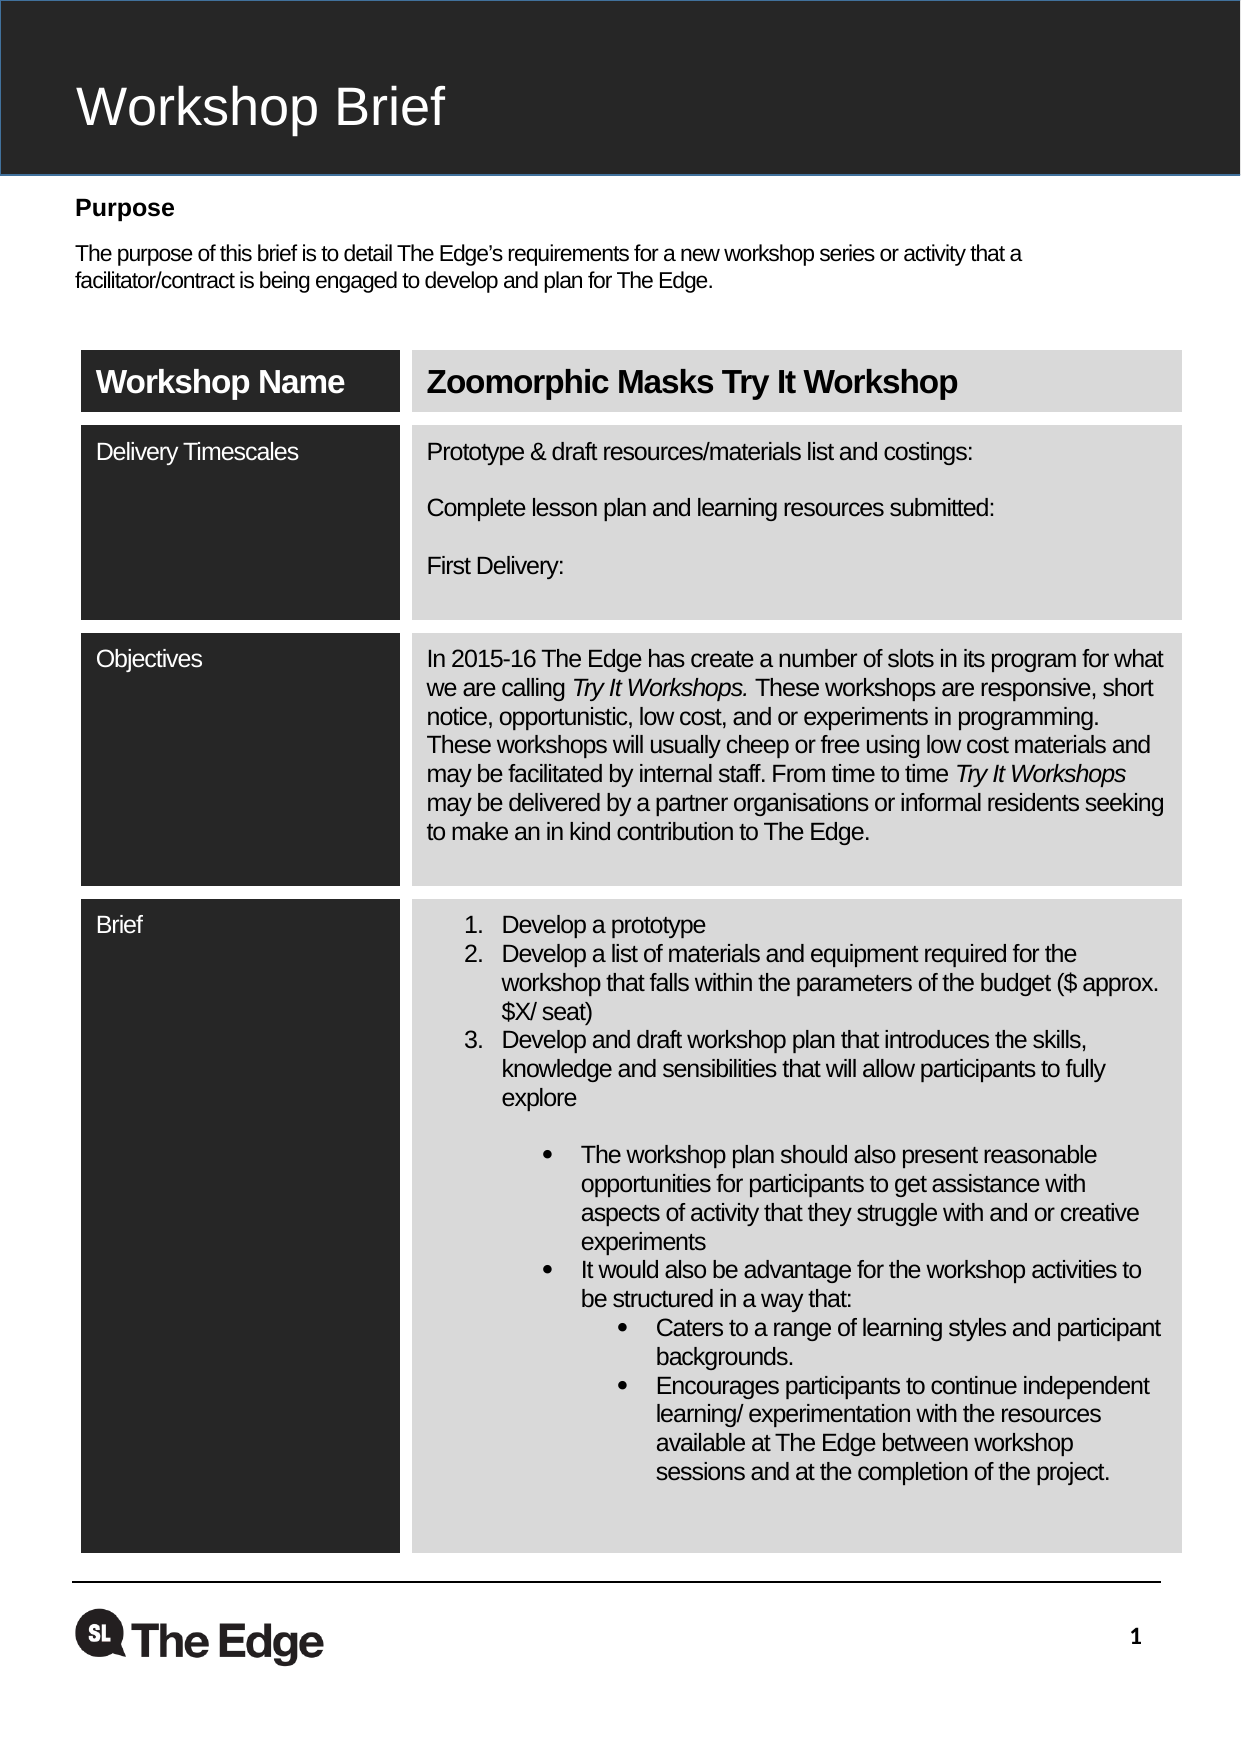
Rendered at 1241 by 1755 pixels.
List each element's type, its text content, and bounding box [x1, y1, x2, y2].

table_cell Prototype & draft resources/materials list and costings: Complete lesson plan and learning resources submitted: First Delivery: [412, 425, 1182, 620]
table_cell In 2015-16 The Edge has create a number of slots in its program for what we are calling Try It Workshops. These workshops are responsive, short notice, opportunistic, low cost, and or experiments in programming. These workshops will usually cheep or free using low cost materials and may be facilitated by internal staff. From time to time Try It Workshops may be delivered by a partner organisations or informal residents seeking to make an in kind contribution to The Edge. [412, 633, 1182, 886]
title The purpose of this brief is to detail The Edge’s requirements for a new workshop series or activity that a facilitator/contract is being engaged to develop and plan for The Edge. [75, 240, 1165, 293]
table_cell Objectives [81, 633, 400, 886]
table_cell Develop a prototype Develop a list of materials and equipment required for the workshop that falls within the parameters of the budget ($ approx. $X/ seat) Develop and draft workshop plan that introduces the skills, knowledge and sensibilities that will allow participants to fully explore The workshop plan should also present reasonable opportunities for participants to get assistance with aspects of activity that they struggle with and or creative experiments It would also be advantage for the workshop activities to be structured in a way that: Caters to a range of learning styles and participant backgrounds. Encourages participants to continue independent learning/ experimentation with the resources available at The Edge between workshop sessions and at the completion of the project. [412, 899, 1182, 1553]
table_cell Brief [81, 899, 400, 1553]
table_cell Delivery Timescales [81, 425, 400, 620]
table_header Workshop Name [81, 350, 400, 412]
text Purpose [75, 176, 1165, 222]
table_header Zoomorphic Masks Try It Workshop [412, 350, 1182, 412]
